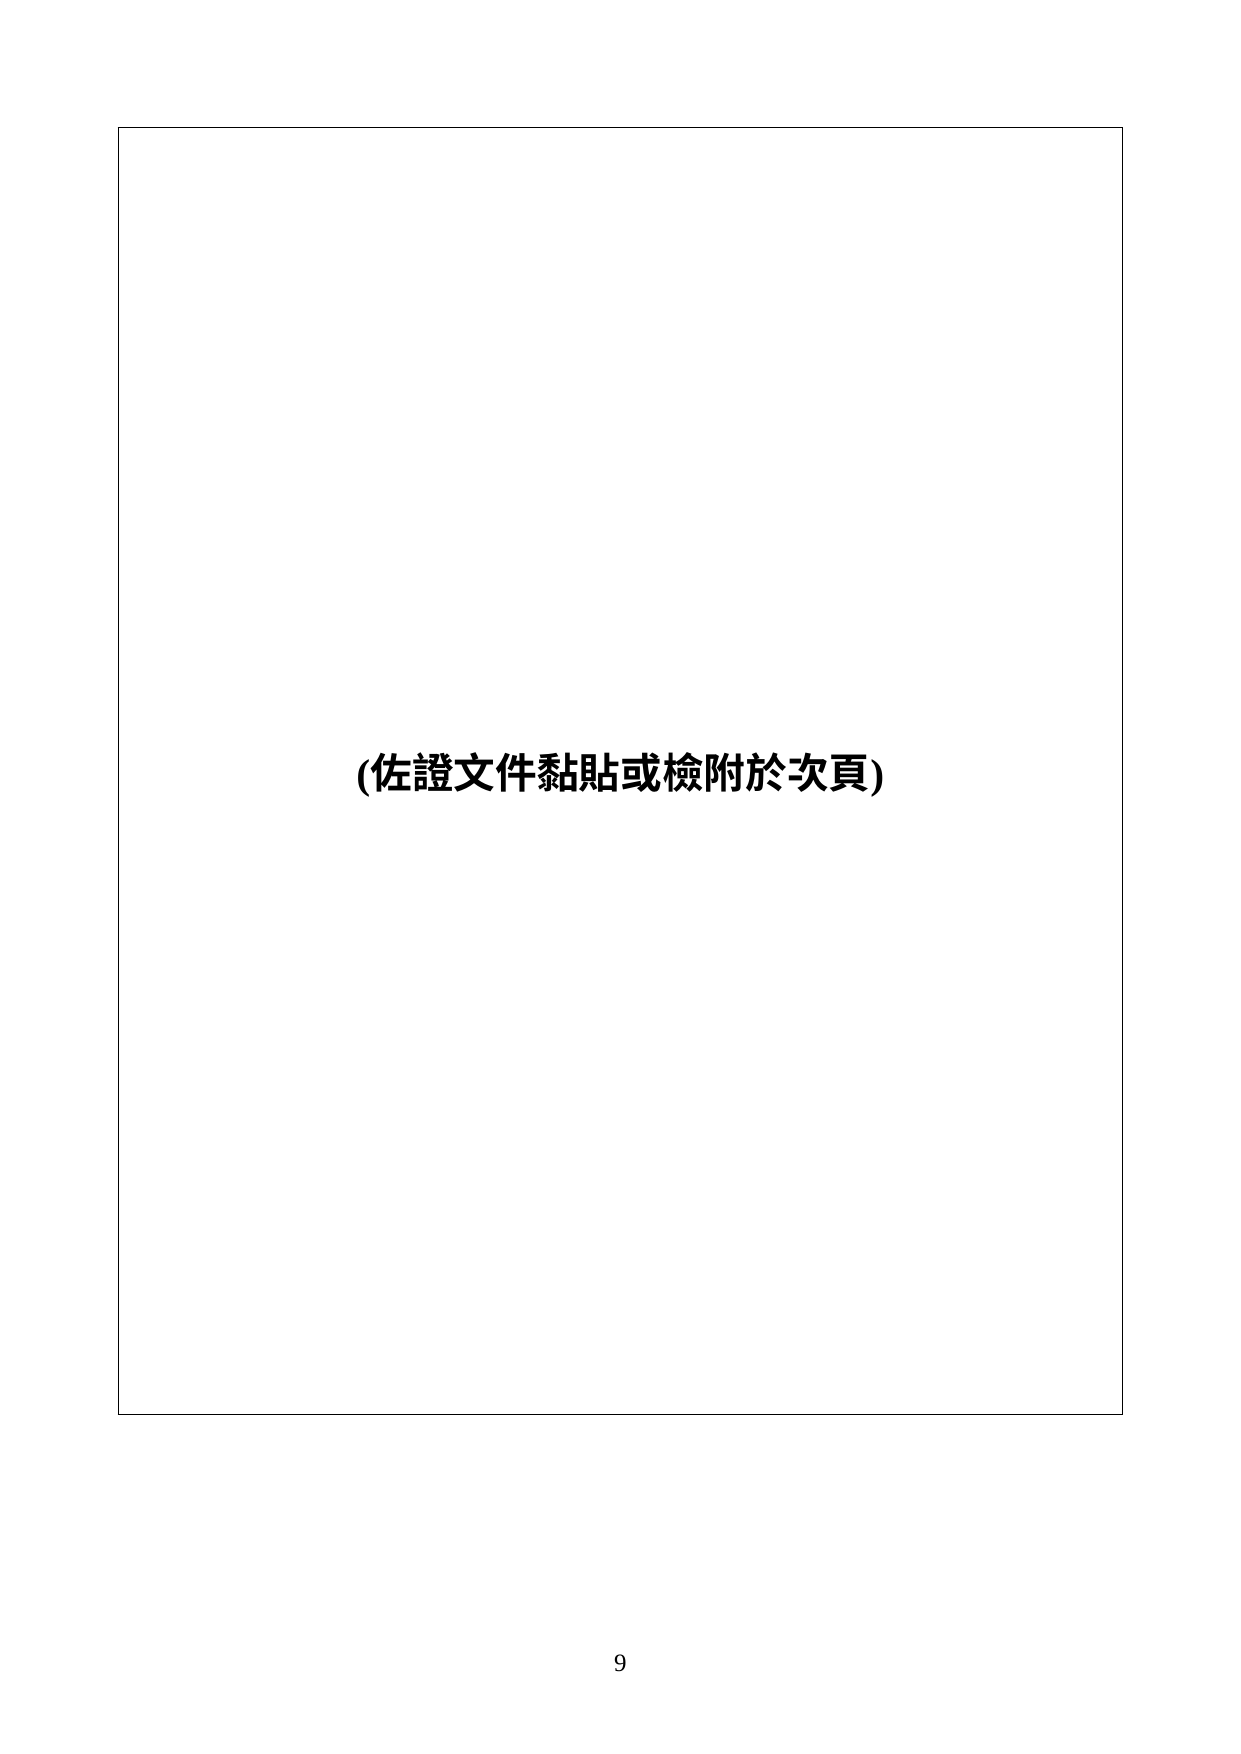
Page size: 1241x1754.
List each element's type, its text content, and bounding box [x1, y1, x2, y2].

table_cell (佐證文件黏貼或檢附於次頁) [119, 128, 1122, 1414]
